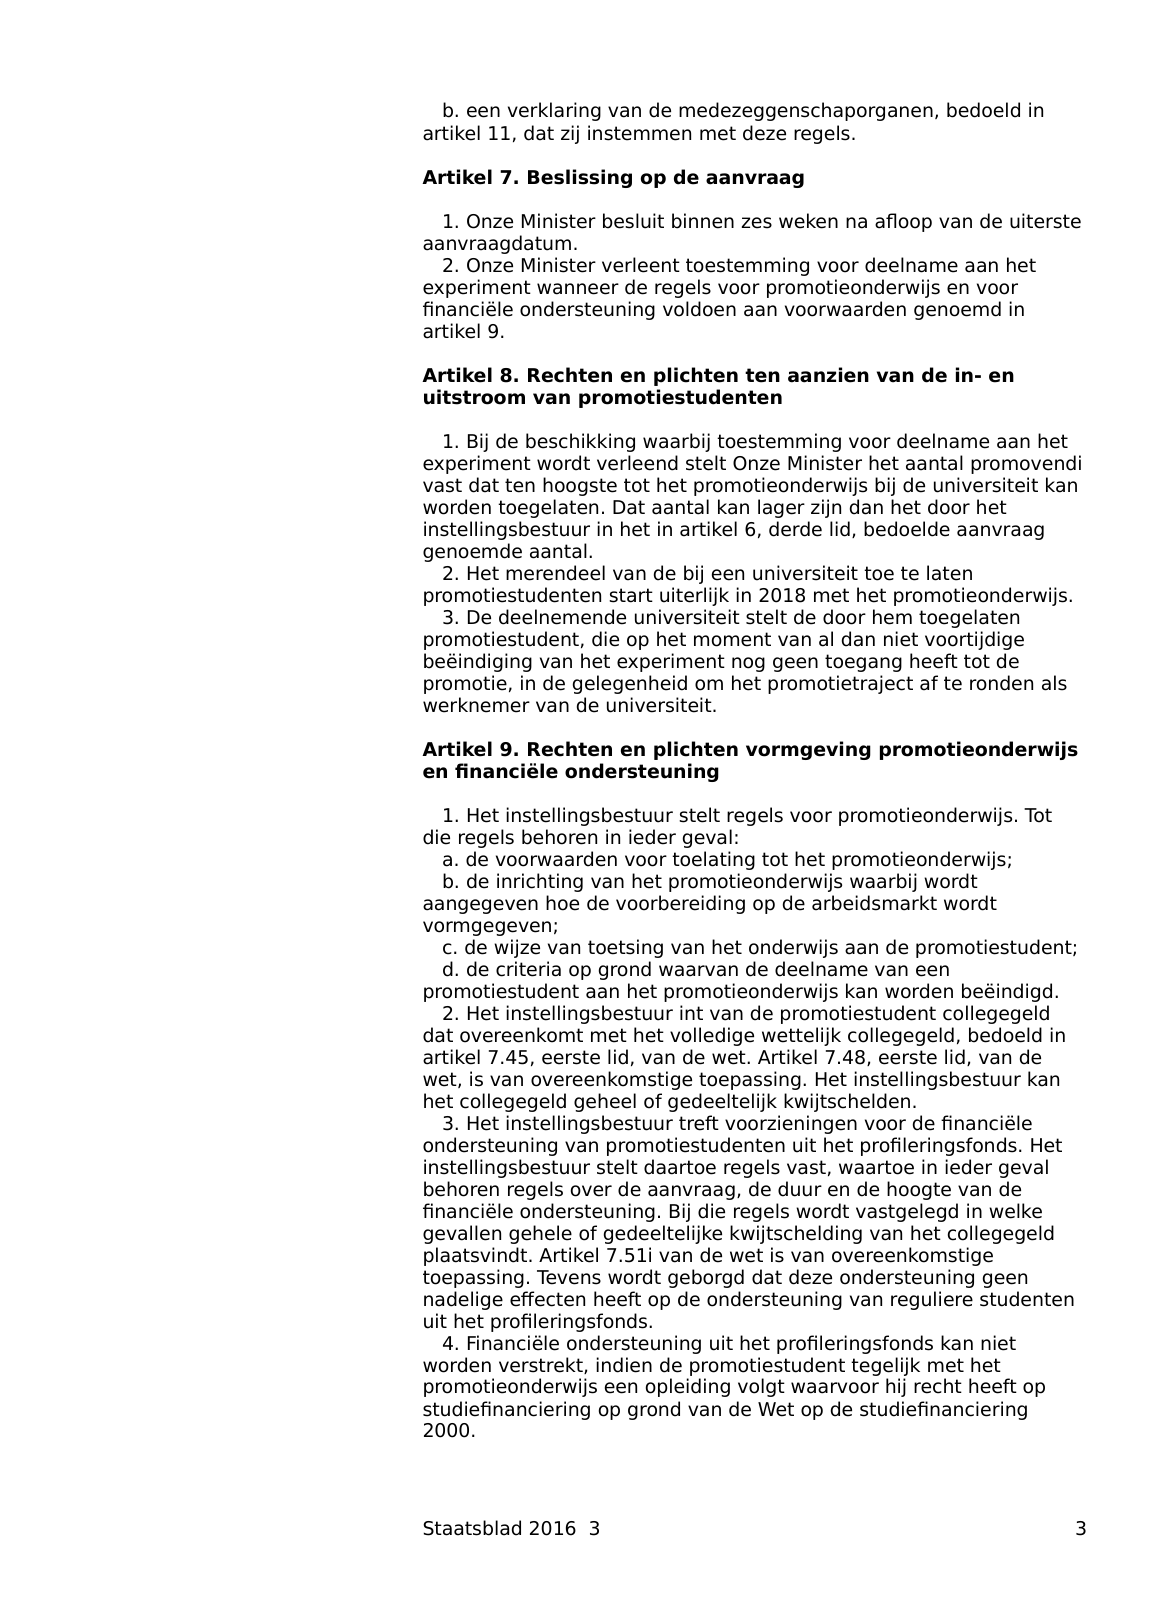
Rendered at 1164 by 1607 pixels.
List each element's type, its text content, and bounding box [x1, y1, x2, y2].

text b. de inrichting van het promotieonderwijs waarbij wordt aangegeven hoe de voorbereiding op de arbeidsmarkt wordt vormgegeven; [422, 871, 1087, 937]
text d. de criteria op grond waarvan de deelname van een promotiestudent aan het promotieonderwijs kan worden beëindigd. [422, 959, 1087, 1003]
text 2. Het merendeel van de bij een universiteit toe te laten promotiestudenten start uiterlijk in 2018 met het promotieonderwijs. [422, 563, 1087, 607]
text 1. Het instellingsbestuur stelt regels voor promotieonderwijs. Tot die regels behoren in ieder geval: [422, 805, 1087, 849]
text c. de wijze van toetsing van het onderwijs aan de promotiestudent; [422, 937, 1087, 959]
subtitle Artikel 7. Beslissing op de aanvraag [422, 167, 1087, 188]
text 2. Onze Minister verleent toestemming voor deelname aan het experiment wanneer de regels voor promotieonderwijs en voor financiële ondersteuning voldoen aan voorwaarden genoemd in artikel 9. [422, 255, 1087, 343]
subtitle Artikel 9. Rechten en plichten vormgeving promotieonderwijs en financiële ondersteuning [422, 739, 1087, 783]
text 3. Het instellingsbestuur treft voorzieningen voor de financiële ondersteuning van promotiestudenten uit het profileringsfonds. Het instellingsbestuur stelt daartoe regels vast, waartoe in ieder geval behoren regels over de aanvraag, de duur en de hoogte van de financiële ondersteuning. Bij die regels wordt vastgelegd in welke gevallen gehele of gedeeltelijke kwijtschelding van het collegegeld plaatsvindt. Artikel 7.51i van de wet is van overeenkomstige toepassing. Tevens wordt geborgd dat deze ondersteuning geen nadelige effecten heeft op de ondersteuning van reguliere studenten uit het profileringsfonds. [422, 1113, 1087, 1332]
text 4. Financiële ondersteuning uit het profileringsfonds kan niet worden verstrekt, indien de promotiestudent tegelijk met het promotieonderwijs een opleiding volgt waarvoor hij recht heeft op studiefinanciering op grond van de Wet op de studiefinanciering 2000. [422, 1332, 1087, 1442]
text a. de voorwaarden voor toelating tot het promotieonderwijs; [422, 849, 1087, 871]
text 3. De deelnemende universiteit stelt de door hem toegelaten promotiestudent, die op het moment van al dan niet voortijdige beëindiging van het experiment nog geen toegang heeft tot de promotie, in de gelegenheid om het promotietraject af te ronden als werknemer van de universiteit. [422, 607, 1087, 717]
text 1. Bij de beschikking waarbij toestemming voor deelname aan het experiment wordt verleend stelt Onze Minister het aantal promovendi vast dat ten hoogste tot het promotieonderwijs bij de universiteit kan worden toegelaten. Dat aantal kan lager zijn dan het door het instellingsbestuur in het in artikel 6, derde lid, bedoelde aanvraag genoemde aantal. [422, 431, 1087, 563]
text b. een verklaring van de medezeggenschaporganen, bedoeld in artikel 11, dat zij instemmen met deze regels. [422, 100, 1087, 144]
text 2. Het instellingsbestuur int van de promotiestudent collegegeld dat overeenkomt met het volledige wettelijk collegegeld, bedoeld in artikel 7.45, eerste lid, van de wet. Artikel 7.48, eerste lid, van de wet, is van overeenkomstige toepassing. Het instellingsbestuur kan het collegegeld geheel of gedeeltelijk kwijtschelden. [422, 1003, 1087, 1113]
subtitle Artikel 8. Rechten en plichten ten aanzien van de in- en uitstroom van promotiestudenten [422, 365, 1087, 409]
text 1. Onze Minister besluit binnen zes weken na afloop van de uiterste aanvraagdatum. [422, 211, 1087, 255]
